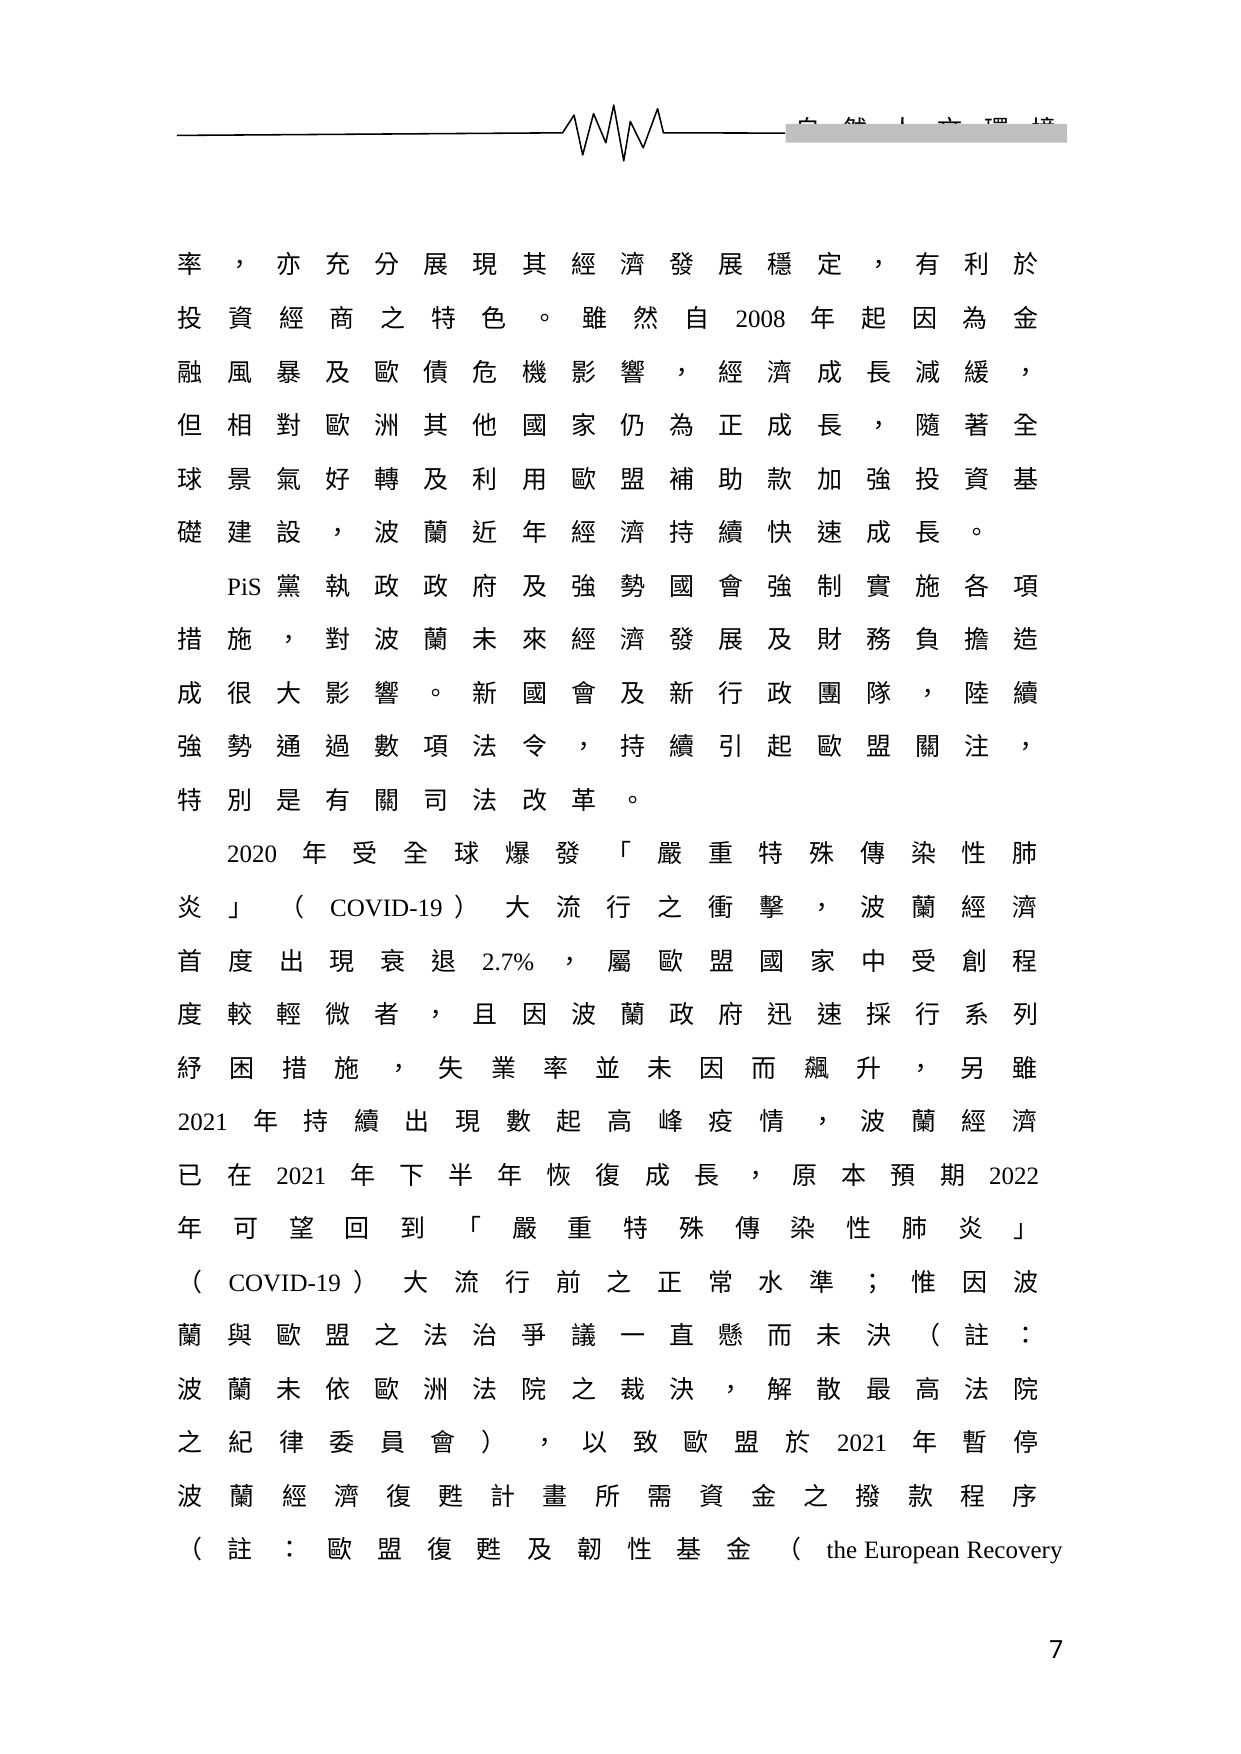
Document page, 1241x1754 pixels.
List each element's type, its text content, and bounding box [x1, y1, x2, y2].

text PiS黨執政政府及強勢國會強制實施各項措施，對波蘭未來經濟發展及財務負擔造成很大影響。新國會及新行政團隊，陸續強勢通過數項法令，持續引起歐盟關注，特別是有關司法改革。 [178, 557, 1063, 825]
text 波蘭政經環境尚稱穩定，經濟發展逐步好轉，歐盟理事會在其東擴政策檢討報告中指出，波蘭在鞏固制度穩定、力行民主、法律規章及保障人權等方面均有長足進步，基本上實現了政治穩定成熟之標準；另一方面，波蘭持續不墜之市場經濟轉型及體制改革十多年來年平均5%以上之經濟成長率，亦充分展現其經濟發展穩定，有利於投資經商之特色。雖然自2008年起因為金融風暴及歐債危機影響，經濟成長減緩，但相對歐洲其他國家仍為正成長，隨著全球景氣好轉及利用歐盟補助款加強投資基礎建設，波蘭近年經濟持續快速成長。 [178, 236, 1063, 557]
text 2020年受全球爆發「嚴重特殊傳染性肺炎」（COVID-19）大流行之衝擊，波蘭經濟首度出現衰退2.7%，屬歐盟國家中受創程度較輕微者，且因波蘭政府迅速採行系列紓困措施，失業率並未因而飆升，另雖2021年持續出現數起高峰疫情，波蘭經濟已在2021年下半年恢復成長，原本預期2022年可望回到「嚴重特殊傳染性肺炎」（COVID-19）大流行前之正常水準；惟因波蘭與歐盟之法治爭議一直懸而未決（註：波蘭未依歐洲法院之裁決，解散最高法院之紀律委員會），以致歐盟於2021年暫停波蘭經濟復甦計畫所需資金之撥款程序（註：歐盟復甦及韌性基金（the European Recovery and Resilience Fund）7,500億歐元，波蘭獲配573億歐元）；嗣再因俄國入侵烏克蘭戰爭之衝擊，GDP成長因而減緩。2023年10月間波蘭將舉行國會大選，相關政情變化有待選舉結果觀察。 [178, 825, 1063, 1575]
